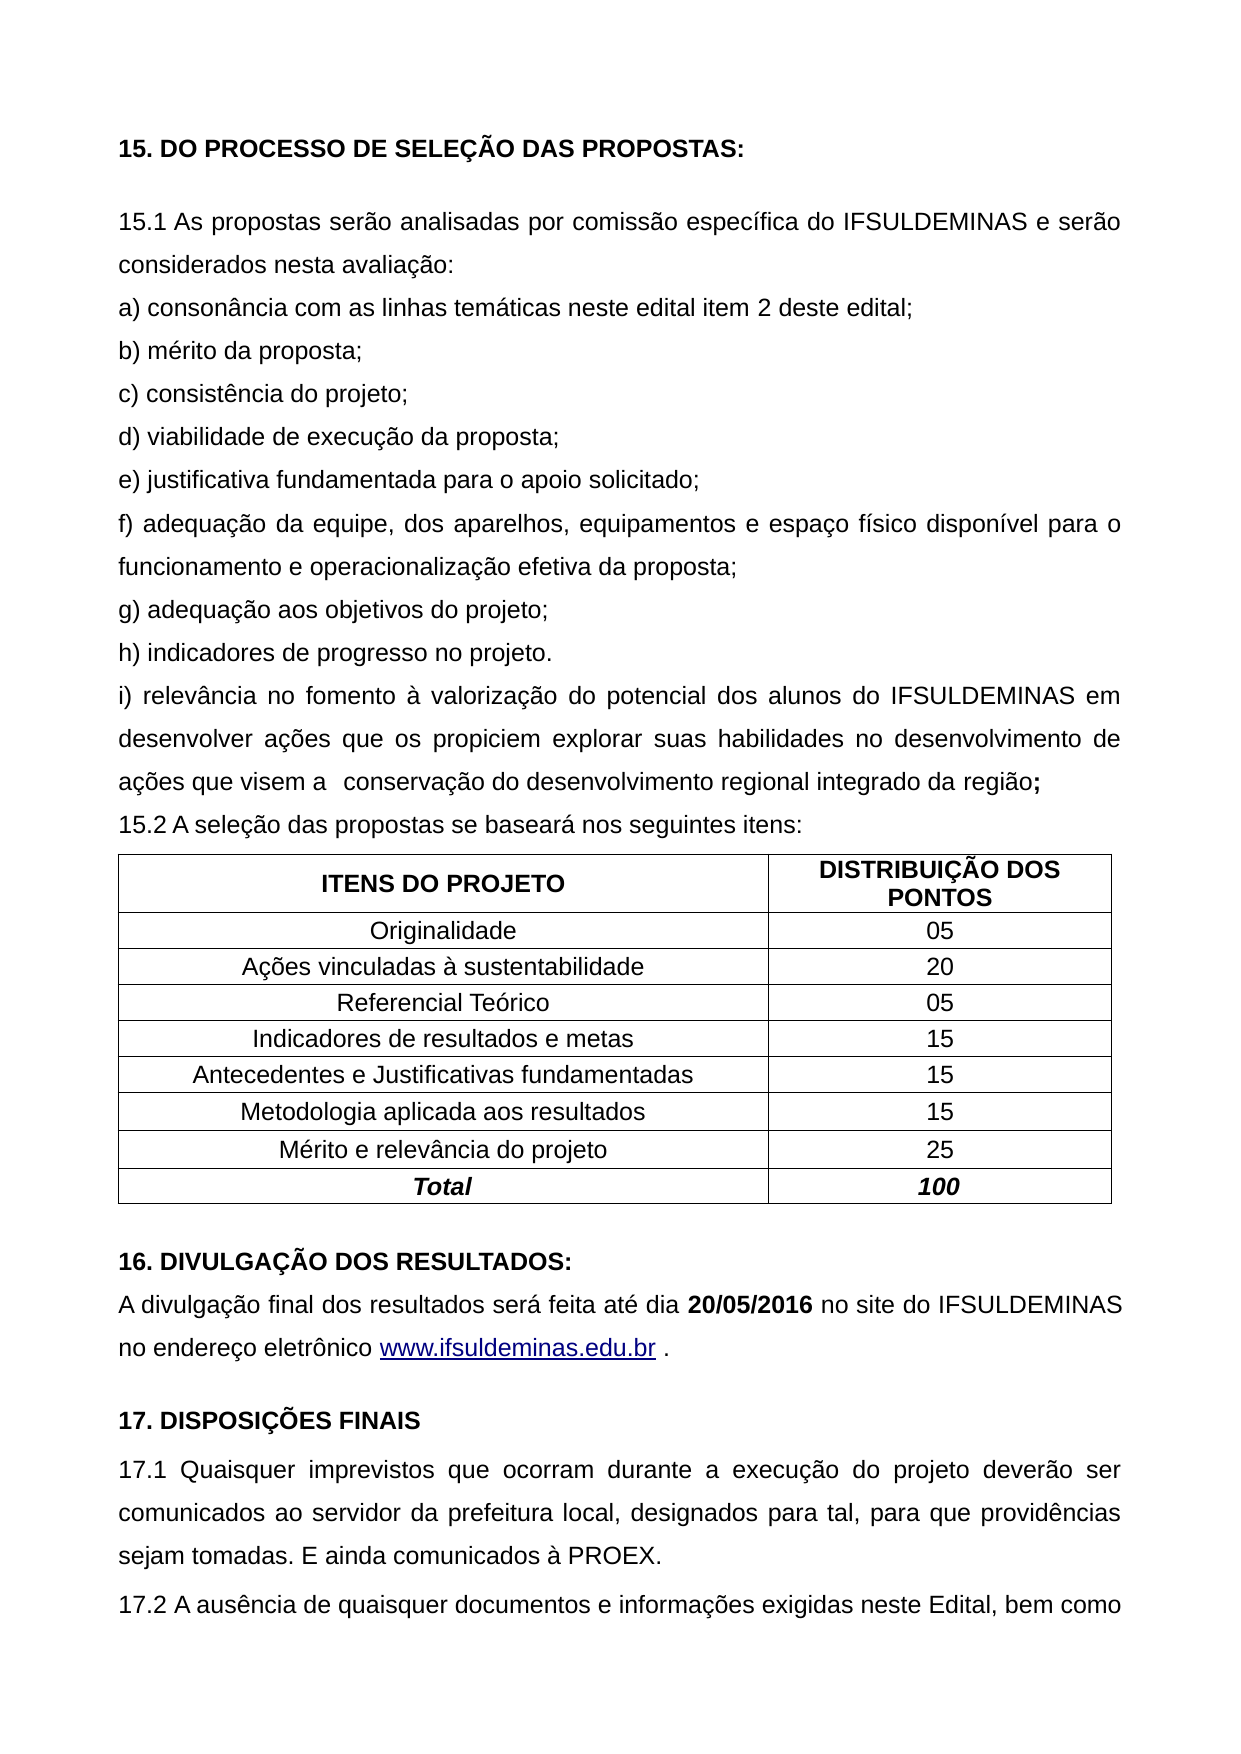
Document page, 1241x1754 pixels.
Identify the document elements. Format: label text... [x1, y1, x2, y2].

text d) viabilidade de execução da proposta; [118, 422, 1123, 451]
text A divulgação final dos resultados será feita até dia 20/05/2016 no site do IFSULDEMINAS no endereço eletrônico www.ifsuldeminas.edu.br . [118, 1290, 1123, 1362]
text 16. DIVULGAÇÃO DOS RESULTADOS: [118, 1247, 1123, 1276]
table_cell Metodologia aplicada aos resultados [119, 1093, 768, 1130]
text h) indicadores de progresso no projeto. [118, 638, 1123, 667]
text 15. DO PROCESSO DE SELEÇÃO DAS PROPOSTAS: [63, 134, 1123, 163]
table_cell 15 [769, 1093, 1111, 1130]
table_cell Indicadores de resultados e metas [119, 1021, 768, 1056]
text b) mérito da proposta; [118, 336, 1123, 365]
text i) relevância no fomento à valorização do potencial dos alunos do IFSULDEMINAS em desenvolver ações que os propiciem explorar suas habilidades no desenvolvimento de ações que visem a conservação do desenvolvimento regional integrado da região; [118, 681, 1123, 796]
table_cell 25 [769, 1131, 1111, 1168]
table_cell 15 [769, 1057, 1111, 1092]
table_cell 100 [769, 1169, 1111, 1203]
table_cell Originalidade [119, 913, 768, 948]
table_cell Antecedentes e Justificativas fundamentadas [119, 1057, 768, 1092]
table_cell 20 [769, 949, 1111, 984]
table_cell 05 [769, 985, 1111, 1020]
table_cell 15 [769, 1021, 1111, 1056]
text f) adequação da equipe, dos aparelhos, equipamentos e espaço físico disponível para o funcionamento e operacionalização efetiva da proposta; [118, 508, 1123, 580]
text e) justificativa fundamentada para o apoio solicitado; [118, 465, 1123, 494]
text a) consonância com as linhas temáticas neste edital item 2 deste edital; [118, 293, 1123, 322]
text 17.1 Quaisquer imprevistos que ocorram durante a execução do projeto deverão ser comunicados ao servidor da prefeitura local, designados para tal, para que providências sejam tomadas. E ainda comunicados à PROEX. [118, 1455, 1123, 1570]
text g) adequação aos objetivos do projeto; [118, 595, 1123, 623]
table_header DISTRIBUIÇÃO DOS PONTOS [769, 855, 1111, 912]
text 15.1 As propostas serão analisadas por comissão específica do IFSULDEMINAS e serão considerados nesta avaliação: [118, 207, 1123, 278]
table_cell Mérito e relevância do projeto [119, 1131, 768, 1168]
table_header ITENS DO PROJETO [119, 855, 768, 912]
table_cell Ações vinculadas à sustentabilidade [119, 949, 768, 984]
table_cell Total [119, 1169, 768, 1203]
text 17. DISPOSIÇÕES FINAIS [118, 1406, 1123, 1434]
text c) consistência do projeto; [118, 379, 1123, 408]
text 17.2 A ausência de quaisquer documentos e informações exigidas neste Edital, bem como [118, 1590, 1123, 1619]
text 15.2 A seleção das propostas se baseará nos seguintes itens: [118, 810, 1123, 839]
table_cell 05 [769, 913, 1111, 948]
table_cell Referencial Teórico [119, 985, 768, 1020]
